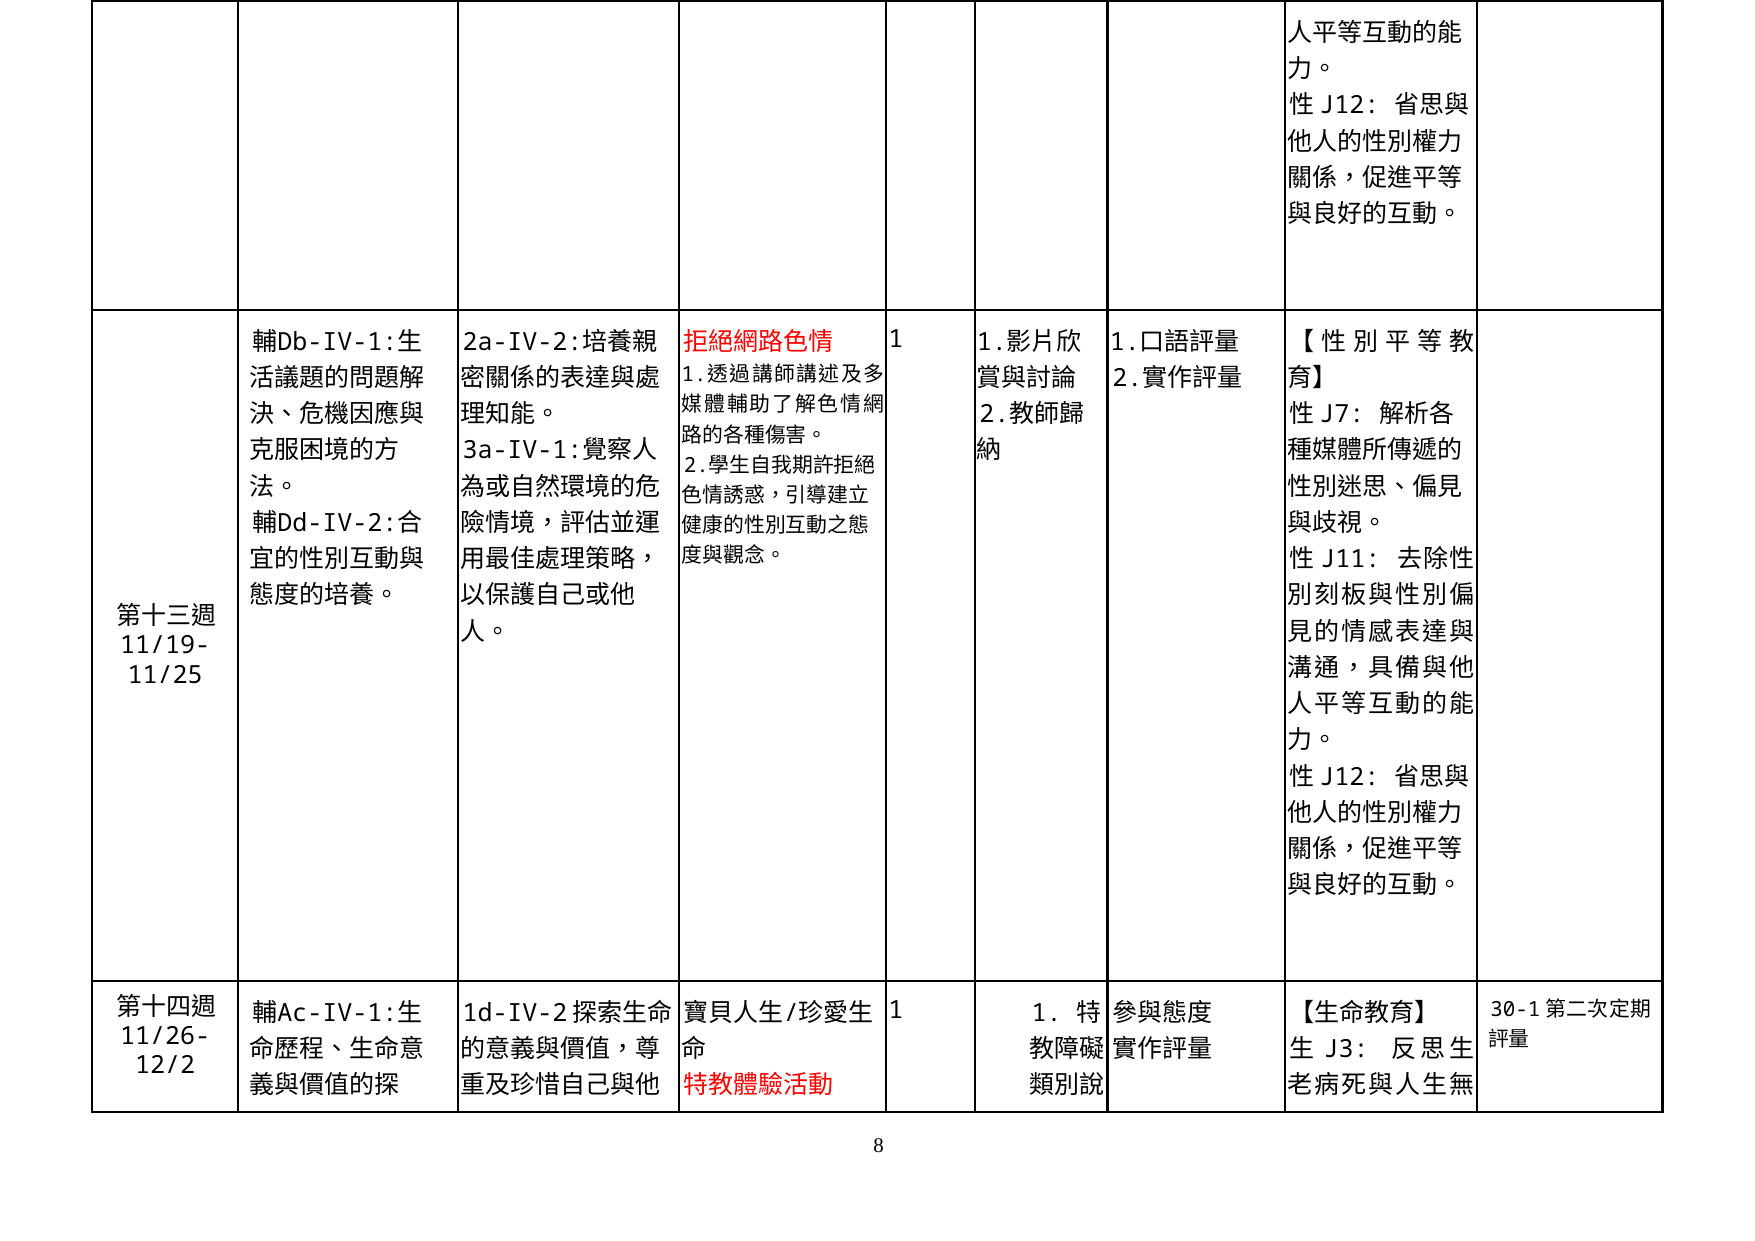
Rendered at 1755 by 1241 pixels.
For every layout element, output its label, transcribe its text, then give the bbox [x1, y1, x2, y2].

table_cell 第十四週11/26-12/2 [93, 982, 237, 1111]
table_cell [976, 2, 1106, 308]
table_cell 1 [887, 982, 974, 1111]
table_cell [93, 2, 237, 308]
table_cell 1.口語評量 2.實作評量 [1109, 311, 1284, 979]
table_cell [1478, 2, 1661, 308]
table_cell 1 [887, 311, 974, 979]
table_cell 特教障礙類別說明 活動體驗 [976, 982, 1106, 1111]
table_cell [1109, 2, 1284, 308]
table_cell 【生命教育】 生J3: 反思生老病死與人生無 [1286, 982, 1476, 1111]
table_cell 寶貝人生/珍愛生命 特教體驗活動 [680, 982, 885, 1111]
table_cell [459, 2, 678, 308]
table_cell 2a-IV-2:培養親密關係的表達與處理知能。 3a-IV-1:覺察人為或自然環境的危險情境，評估並運用最佳處理策略，以保護自己或他人。 [459, 311, 678, 979]
table_cell [680, 2, 885, 308]
table_cell 【性別平等教育】 性J7: 解析各種媒體所傳遞的性別迷思、偏見與歧視。 性J11: 去除性別刻板與性別偏見的情感表達與溝通，具備與他人平等互動的能力。 性J12: 省思與他人的性別權力關係，促進平等與良好的互動。 [1286, 311, 1476, 979]
table_cell 1.影片欣賞與討論 2.教師歸納 [976, 311, 1106, 979]
table_cell [887, 2, 974, 308]
table_cell 30-1第二次定期評量 [1478, 982, 1661, 1111]
table_cell 參與態度 實作評量 [1109, 982, 1284, 1111]
table_cell 輔Db-IV-1:生活議題的問題解決、危機因應與克服困境的方法。 輔Dd-IV-2:合宜的性別互動與態度的培養。 [239, 311, 457, 979]
table_cell 第十三週11/19-11/25 [93, 311, 237, 979]
table_cell [1478, 311, 1661, 979]
table_cell [239, 2, 457, 308]
table_cell 輔Ac-IV-1:生命歷程、生命意義與價值的探 [239, 982, 457, 1111]
table_cell 1d-IV-2探索生命的意義與價值，尊重及珍惜自己與他 [459, 982, 678, 1111]
table_cell 拒絕網路色情 1.透過講師講述及多媒體輔助了解色情網路的各種傷害。 2.學生自我期許拒絕色情誘惑，引導建立健康的性別互動之態度與觀念。 [680, 311, 885, 979]
table_cell 人平等互動的能力。 性J12: 省思與他人的性別權力關係，促進平等與良好的互動。 [1286, 2, 1476, 308]
